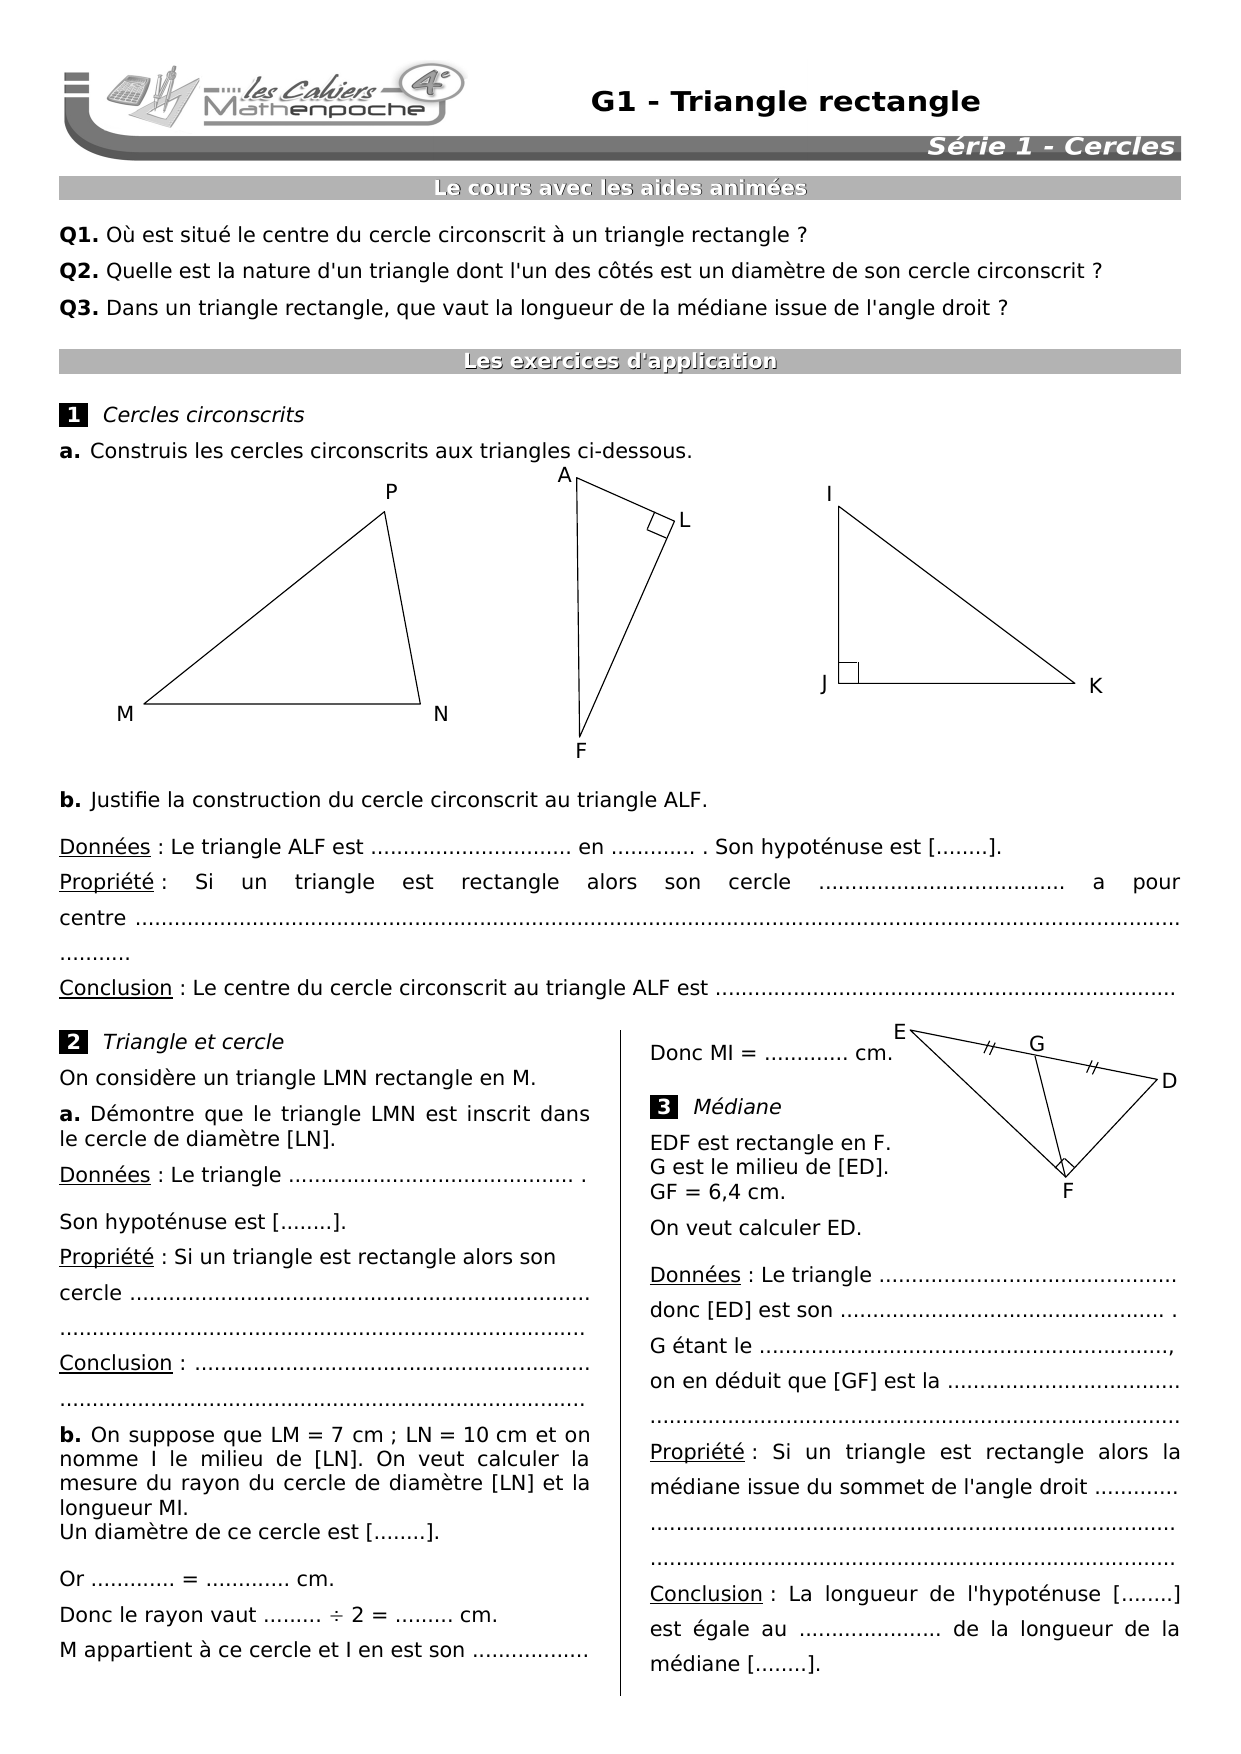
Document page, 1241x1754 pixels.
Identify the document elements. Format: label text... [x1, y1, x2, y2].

list On suppose que LM = 7 cm ; LN = 10 cm et on nomme I le milieu de [LN]. On veut calculer la mesure du rayon du cercle de diamètre [LN] et la longueur MI. Un diamètre de ce cercle est [........]. [59, 1423, 591, 1544]
text Q1. Où est situé le centre du cercle circonscrit à un triangle rectangle ? [59, 224, 1181, 248]
list EDF est rectangle en F. G est le milieu de [ED]. GF = 6,4 cm. [649, 1131, 1181, 1204]
list Cercles circonscrits [88, 403, 1181, 427]
text Son hypoténuse est [........]. [59, 1199, 591, 1234]
text Données : Le triangle ............................................ . [59, 1163, 591, 1187]
list [1046, 1095, 1140, 1119]
list Donc MI = ............. cm. [919, 1030, 1181, 1066]
text Q2. Quelle est la nature d'un triangle dont l'un des côtés est un diamètre de son cercle circonscrit ? [59, 260, 1181, 284]
text Or ............. = ............. cm. [59, 1556, 591, 1592]
text M appartient à ce cercle et I en est son .................. [59, 1627, 591, 1662]
text On veut calculer ED. [649, 1216, 1181, 1240]
text Propriété : Si un triangle est rectangle alors la médiane issue du sommet de l'angle droit ............. [649, 1429, 1181, 1500]
text ................................................................................. ................................................................................. [649, 1500, 1181, 1571]
picture [59, 59, 1182, 162]
text Données : Le triangle ALF est ............................... en ............. . Son hypoténuse est [........]. [59, 824, 1181, 859]
list Justifie la construction du cercle circonscrit au triangle ALF. [59, 788, 1181, 812]
text Données : Le triangle .............................................. [649, 1252, 1181, 1287]
list On considère un triangle LMN rectangle en M. [59, 1066, 591, 1091]
text on en déduit que [GF] est la [649, 1358, 1181, 1429]
text Conclusion : La longueur de l'hypoténuse [........] est égale au ...................... de la longueur de la médiane [........]. [649, 1571, 1181, 1677]
text Q3. Dans un triangle rectangle, que vaut la longueur de la médiane issue de l'angle droit ? [59, 296, 1181, 320]
list [981, 1095, 1050, 1119]
text Propriété : Si un triangle est rectangle alors son cercle ...................................... a pour centre ............................................................................................................................................................................ [59, 859, 1181, 965]
list Triangle et cercle [88, 1030, 591, 1054]
text Propriété : Si un triangle est rectangle alors son cercle ....................................................................... ................................................................................. [59, 1234, 591, 1340]
list Donc MI = ............. cm. [915, 1032, 1036, 1066]
list Démontre que le triangle LMN est inscrit dans le cercle de diamètre [LN]. [59, 1102, 591, 1151]
text Les exercices d'application [59, 349, 1181, 374]
text Le cours avec les aides animées [59, 176, 1181, 200]
list Construis les cercles circonscrits aux triangles ci-dessous. [59, 439, 1181, 463]
text Donc le rayon vaut ......... ÷ 2 = ......... cm. [59, 1592, 591, 1627]
list [1122, 1095, 1181, 1119]
text donc [ED] est son .................................................. . [649, 1287, 1181, 1323]
list Donc MI = ............. cm. [649, 1030, 946, 1066]
list Médiane [678, 1095, 1002, 1119]
text G étant le ..............................................................., [649, 1323, 1181, 1358]
text Conclusion : ............................................................. ................................................................................. [59, 1340, 591, 1411]
list Conclusion : Le centre du cercle circonscrit au triangle ALF est ....................................................................... [59, 965, 1181, 1001]
